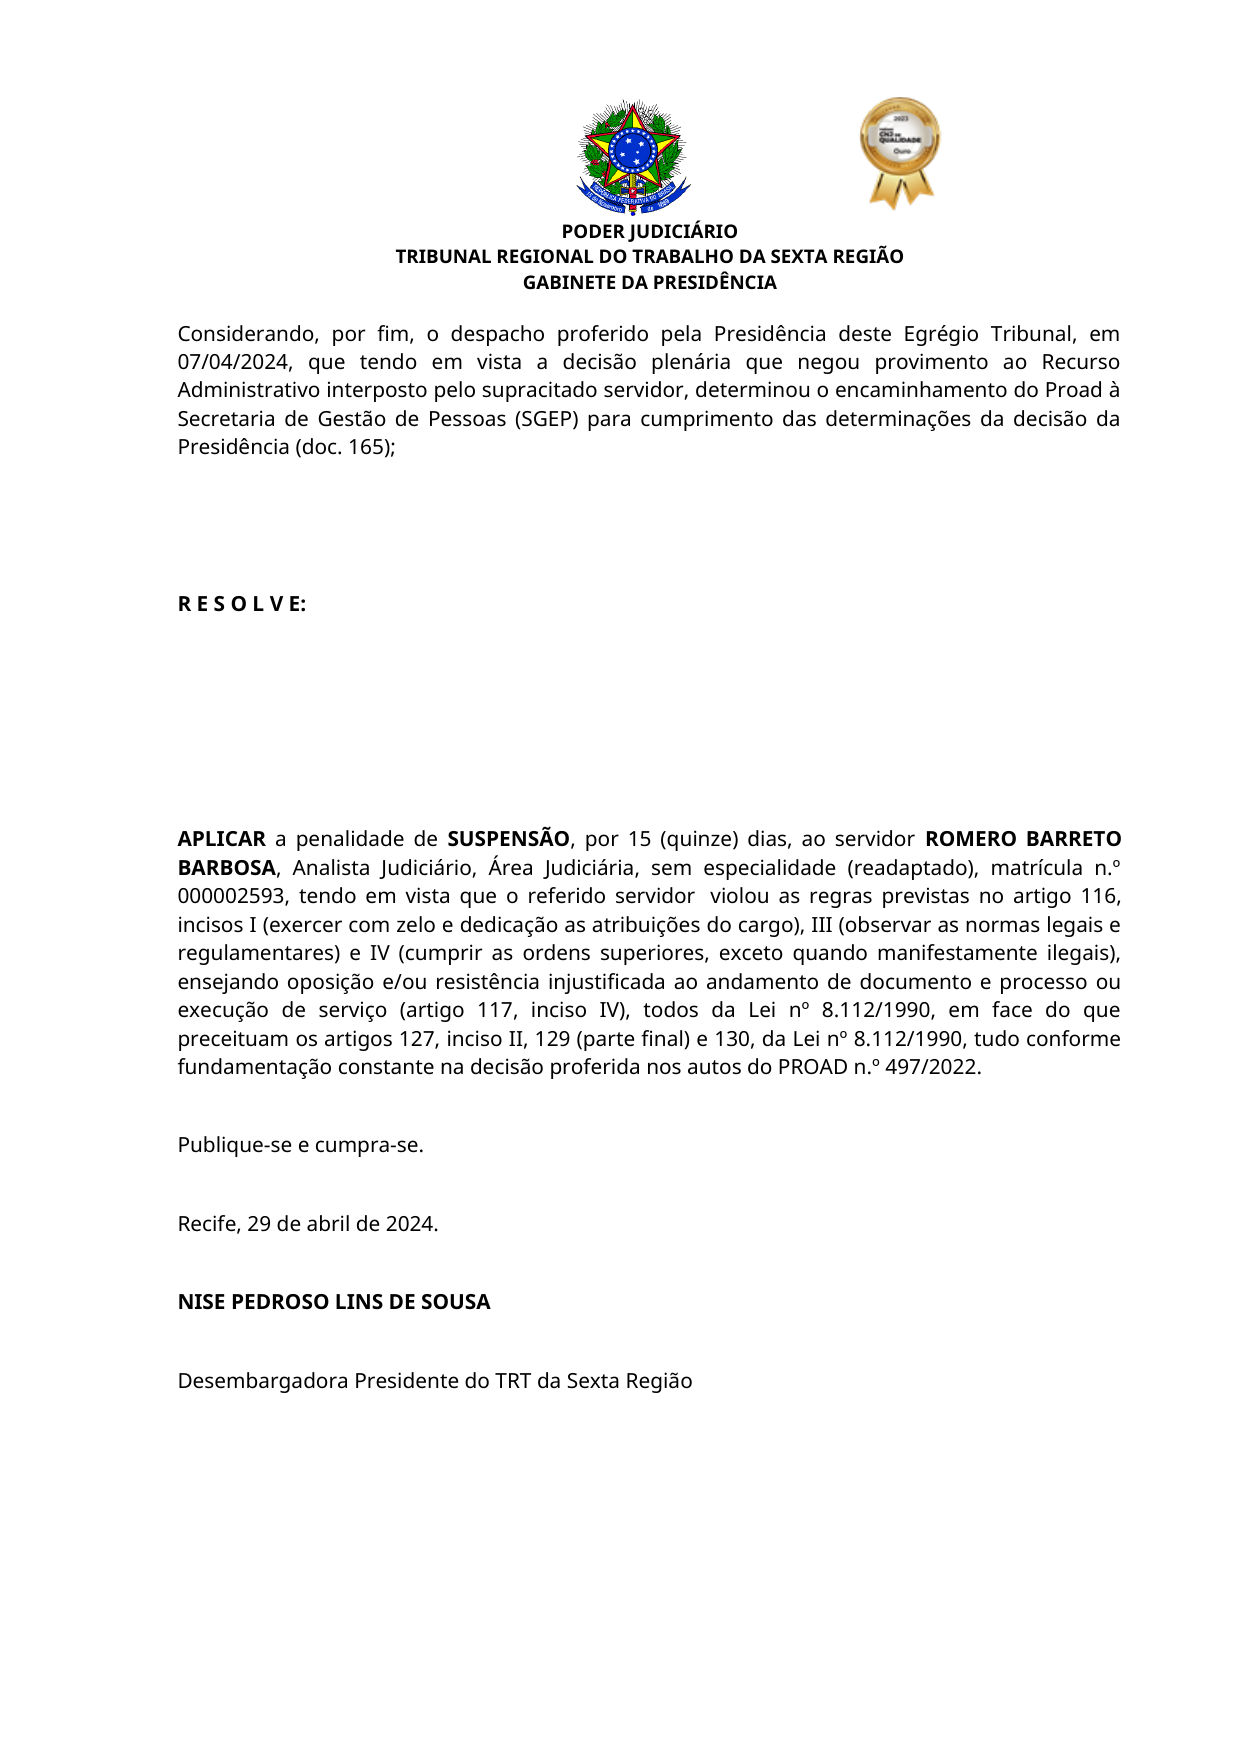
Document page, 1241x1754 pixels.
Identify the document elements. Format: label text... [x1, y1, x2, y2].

text R E S O L V E: [177, 589, 1122, 618]
text Publique-se e cumpra-se. [177, 1131, 1122, 1159]
text Desembargadora Presidente do TRT da Sexta Região [177, 1366, 1122, 1394]
text Recife, 29 de abril de 2024. [177, 1209, 1122, 1237]
text Considerando, por fim, o despacho proferido pela Presidência deste Egrégio Tribunal, em 07/04/2024, que tendo em vista a decisão plenária que negou provimento ao Recurso Administrativo interposto pelo supracitado servidor, determinou o encaminhamento do Proad à Secretaria de Gestão de Pessoas (SGEP) para cumprimento das determinações da decisão da Presidência (doc. 165); [177, 319, 1122, 461]
text APLICAR a penalidade de SUSPENSÃO, por 15 (quinze) dias, ao servidor ROMERO BARRETO BARBOSA, Analista Judiciário, Área Judiciária, sem especialidade (readaptado), matrícula n.º 000002593, tendo em vista que o referido servidor violou as regras previstas no artigo 116, incisos I (exercer com zelo e dedicação as atribuições do cargo), III (observar as normas legais e regulamentares) e IV (cumprir as ordens superiores, exceto quando manifestamente ilegais), ensejando oposição e/ou resistência injustificada ao andamento de documento e processo ou execução de serviço (artigo 117, inciso IV), todos da Lei nº 8.112/1990, em face do que preceituam os artigos 127, inciso II, 129 (parte final) e 130, da Lei nº 8.112/1990, tudo conforme fundamentação constante na decisão proferida nos autos do PROAD n.º 497/2022. [177, 824, 1122, 1081]
text NISE PEDROSO LINS DE SOUSA [177, 1287, 1122, 1316]
